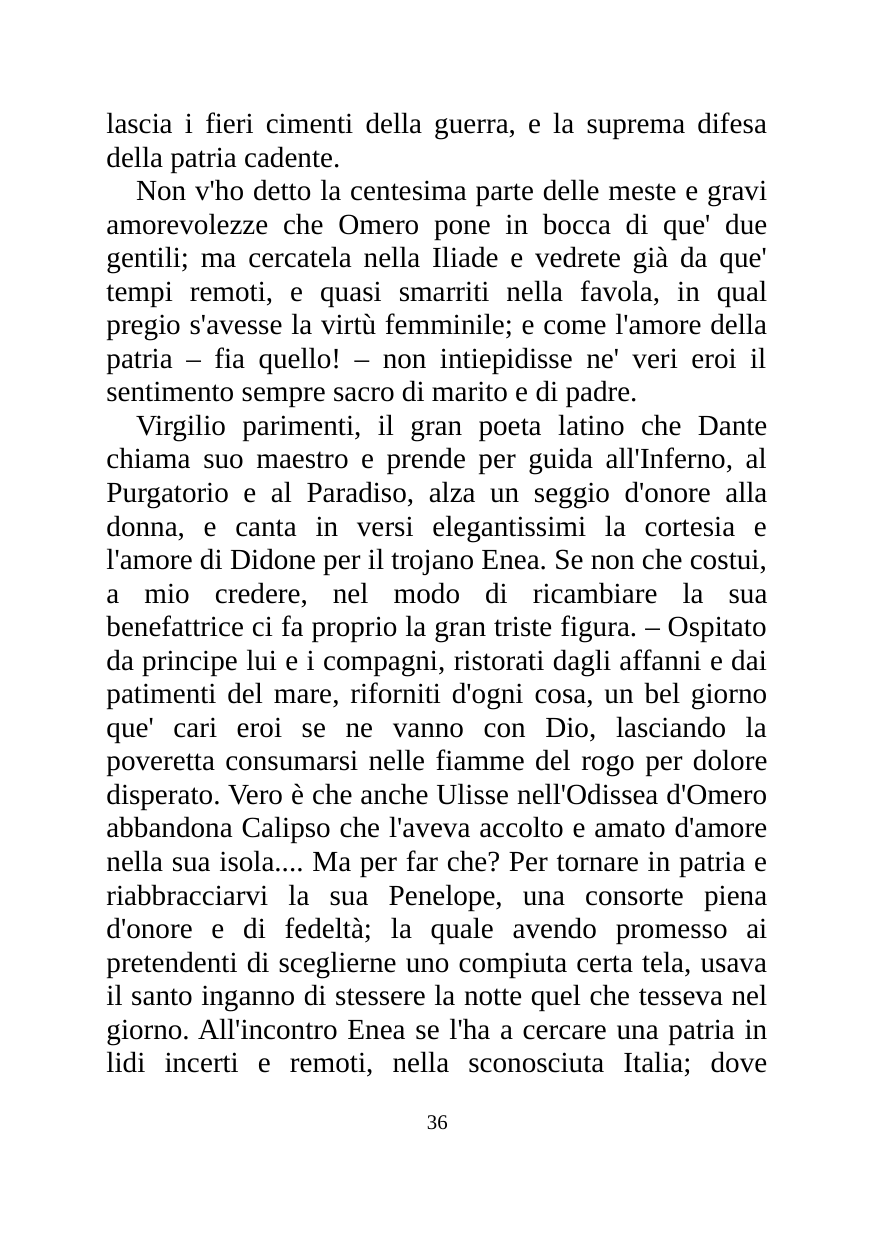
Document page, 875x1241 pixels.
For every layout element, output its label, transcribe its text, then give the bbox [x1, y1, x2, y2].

text Non v'ho detto la centesima parte delle meste e gravi amorevolezze che Omero pone in bocca di que' due gentili; ma cercatela nella Iliade e vedrete già da que' tempi remoti, e quasi smarriti nella favola, in qual pregio s'avesse la virtù femminile; e come l'amore della patria – fia quello! – non intiepidisse ne' veri eroi il sentimento sempre sacro di marito e di padre. [106, 173, 768, 408]
text lascia i fieri cimenti della guerra, e la suprema difesa della patria cadente. [106, 106, 768, 173]
text Virgilio parimenti, il gran poeta latino che Dante chiama suo maestro e prende per guida all'Inferno, al Purgatorio e al Paradiso, alza un seggio d'onore alla donna, e canta in versi elegantissimi la cortesia e l'amore di Didone per il trojano Enea. Se non che costui, a mio credere, nel modo di ricambiare la sua benefattrice ci fa proprio la gran triste figura. – Ospitato da principe lui e i compagni, ristorati dagli affanni e dai patimenti del mare, riforniti d'ogni cosa, un bel giorno que' cari eroi se ne vanno con Dio, lasciando la poveretta consumarsi nelle fiamme del rogo per dolore disperato. Vero è che anche Ulisse nell'Odissea d'Omero abbandona Calipso che l'aveva accolto e amato d'amore nella sua isola.... Ma per far che? Per tornare in patria e riabbracciarvi la sua Penelope, una consorte piena d'onore e di fedeltà; la quale avendo promesso ai pretendenti di sceglierne uno compiuta certa tela, usava il santo inganno di stessere la notte quel che tesseva nel giorno. All'incontro Enea se l'ha a cercare una patria in lidi incerti e remoti, nella sconosciuta Italia; dove [106, 408, 768, 1079]
